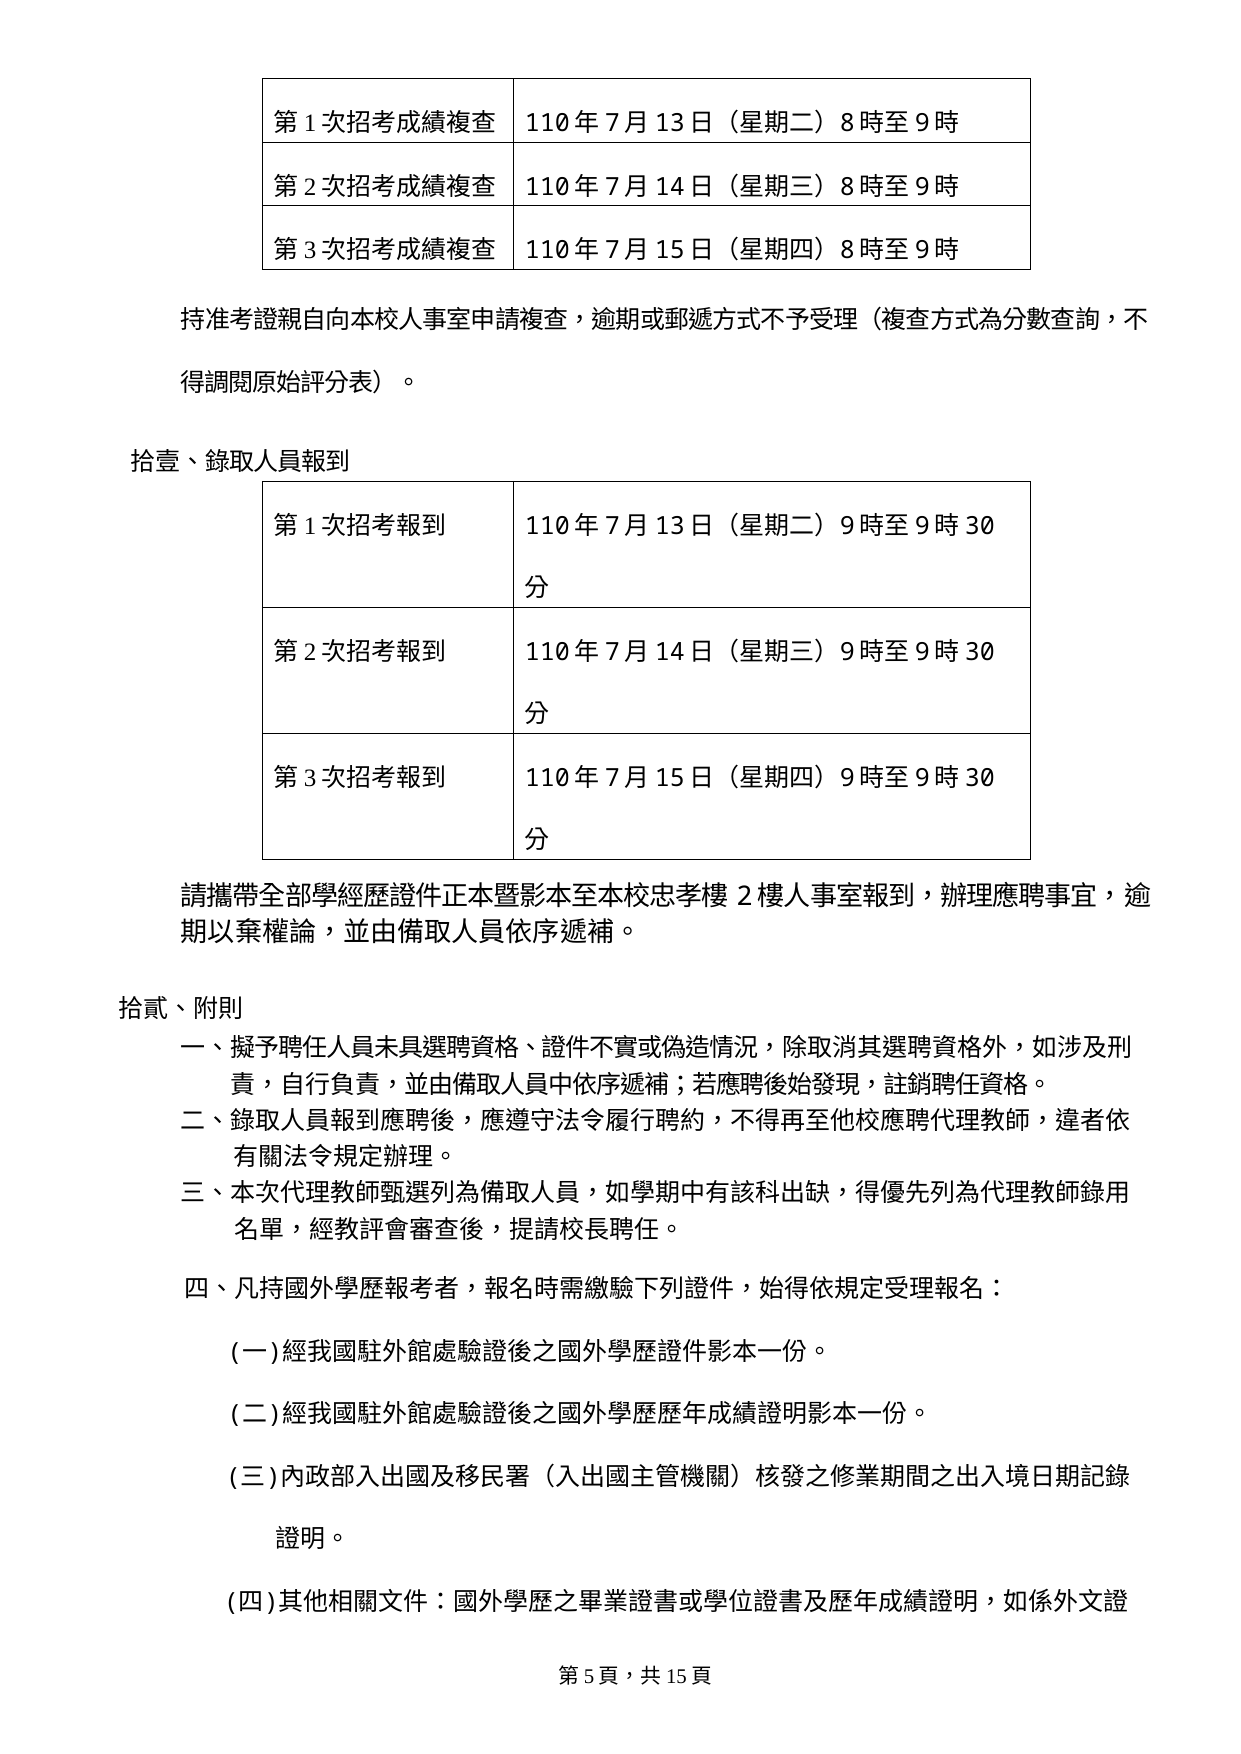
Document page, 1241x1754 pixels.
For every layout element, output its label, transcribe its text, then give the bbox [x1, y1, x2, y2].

table_cell 110年7月14日（星期三）8時至9時 [514, 143, 1030, 205]
table_header 第1次招考報到 [263, 482, 513, 607]
table_cell 110年7月15日（星期四）8時至9時 [514, 206, 1030, 269]
text (四)其他相關文件：國外學歷之畢業證書或學位證書及歷年成績證明，如係外文證 [199, 1558, 1152, 1620]
table_cell 110年7月14日（星期三）9時至9時30分 [514, 608, 1030, 733]
text 二、錄取人員報到應聘後，應遵守法令履行聘約，不得再至他校應聘代理教師，違者依有關法令規定辦理。 [180, 1100, 1152, 1173]
text (二)經我國駐外館處驗證後之國外學歷歷年成績證明影本一份。 [118, 1370, 1152, 1433]
text (三)內政部入出國及移民署（入出國主管機關）核發之修業期間之出入境日期記錄證明。 [226, 1433, 1152, 1558]
table_cell 110年7月15日（星期四）9時至9時30分 [514, 734, 1030, 859]
text (一)經我國駐外館處驗證後之國外學歷證件影本一份。 [118, 1308, 1152, 1370]
text 請攜帶全部學經歷證件正本暨影本至本校忠孝樓2樓人事室報到，辦理應聘事宜，逾期以棄權論，並由備取人員依序遞補。 [181, 877, 1152, 948]
table_cell 第2次招考報到 [263, 608, 513, 733]
text 一、擬予聘任人員未具選聘資格、證件不實或偽造情況，除取消其選聘資格外，如涉及刑責，自行負責，並由備取人員中依序遞補；若應聘後始發現，註銷聘任資格。 [180, 1028, 1152, 1100]
text 拾貳、附則 [118, 965, 1152, 1028]
table_header 第1次招考成績複查 [263, 79, 513, 142]
table_header 110年7月13日（星期二）8時至9時 [514, 79, 1030, 142]
text 四、凡持國外學歷報考者，報名時需繳驗下列證件，始得依規定受理報名： [118, 1245, 1152, 1308]
text 拾壹、錄取人員報到 [118, 418, 1152, 481]
table_cell 第3次招考報到 [263, 734, 513, 859]
table_cell 第3次招考成績複查 [263, 206, 513, 269]
text 三、本次代理教師甄選列為備取人員，如學期中有該科出缺，得優先列為代理教師錄用名單，經教評會審查後，提請校長聘任。 [180, 1173, 1152, 1245]
text 持准考證親自向本校人事室申請複查，逾期或郵遞方式不予受理（複查方式為分數查詢，不得調閱原始評分表）。 [181, 276, 1152, 401]
table_header 110年7月13日（星期二）9時至9時30分 [514, 482, 1030, 607]
table_cell 第2次招考成績複查 [263, 143, 513, 205]
